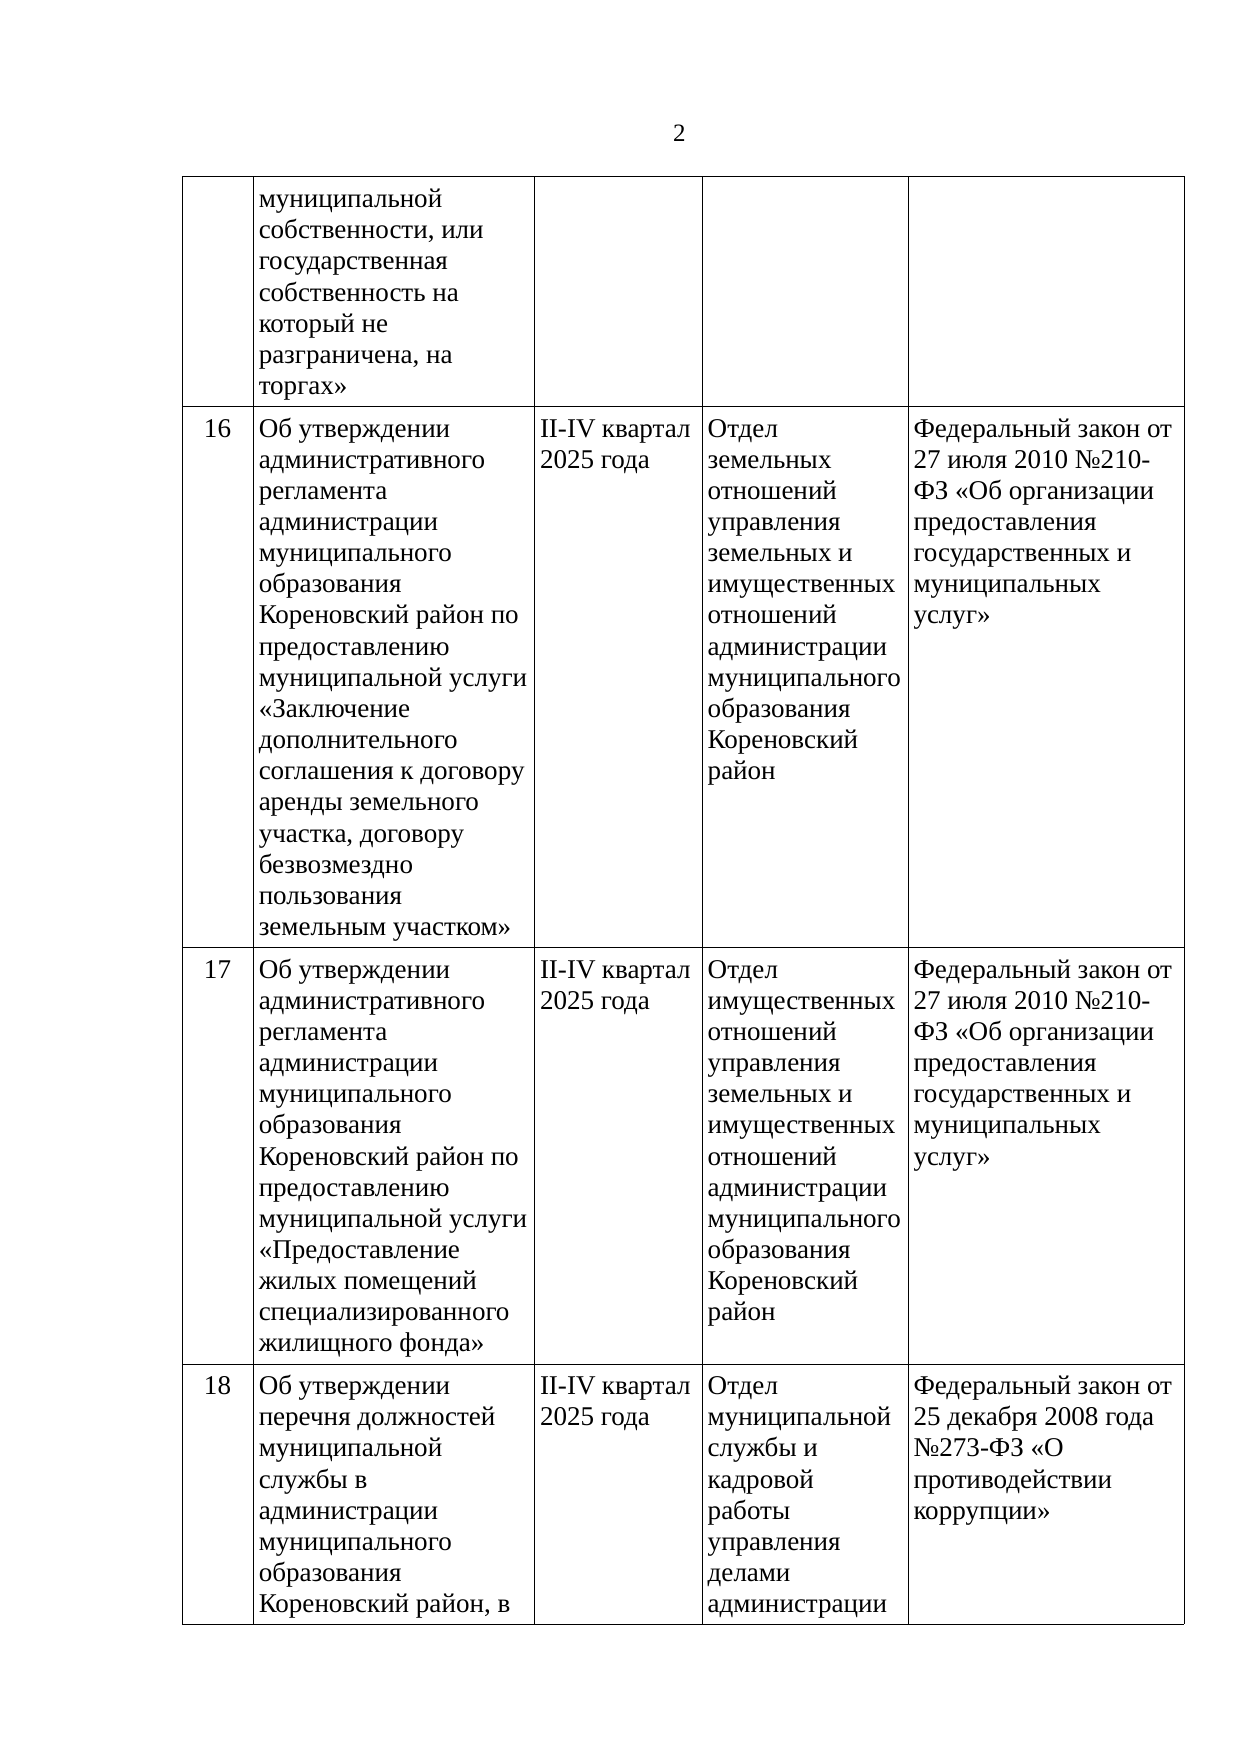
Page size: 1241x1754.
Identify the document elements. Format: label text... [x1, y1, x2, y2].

table_cell Федеральный закон от 27 июля 2010 №210-ФЗ «Об организации предоставления государственных и муниципальных услуг» [909, 407, 1184, 947]
table_cell 16 [183, 407, 253, 947]
table_cell Об утверждении административного регламента администрации муниципального образования Кореновский район по предоставлению муниципальной услуги «Предоставление жилых помещений специализированного жилищного фонда» [254, 948, 534, 1363]
table_cell [703, 177, 908, 406]
table_cell II-IV квартал 2025 года [535, 407, 702, 947]
table_cell II-IV квартал 2025 года [535, 948, 702, 1363]
table_cell муниципальной собственности, или государственная собственность на который не разграничена, на торгах» [254, 177, 534, 406]
table_cell [909, 177, 1184, 406]
table_cell II-IV квартал 2025 года [535, 1365, 702, 1624]
table_cell [183, 177, 253, 406]
table_cell Отдел муниципальной службы и кадровой работы управления делами администрации [703, 1365, 908, 1624]
table_cell Федеральный закон от 25 декабря 2008 года №273-ФЗ «О противодействии коррупции» [909, 1365, 1184, 1624]
table_cell Отдел земельных отношений управления земельных и имущественных отношений администрации муниципального образования Кореновский район [703, 407, 908, 947]
table_cell 17 [183, 948, 253, 1363]
table_cell Отдел имущественных отношений управления земельных и имущественных отношений администрации муниципального образования Кореновский район [703, 948, 908, 1363]
table_cell Об утверждении перечня должностей муниципальной службы в администрации муниципального образования Кореновский район, в [254, 1365, 534, 1624]
table_cell [535, 177, 702, 406]
table_cell Об утверждении административного регламента администрации муниципального образования Кореновский район по предоставлению муниципальной услуги «Заключение дополнительного соглашения к договору аренды земельного участка, договору безвозмездно пользования земельным участком» [254, 407, 534, 947]
table_cell 18 [183, 1365, 253, 1624]
table_cell Федеральный закон от 27 июля 2010 №210-ФЗ «Об организации предоставления государственных и муниципальных услуг» [909, 948, 1184, 1363]
